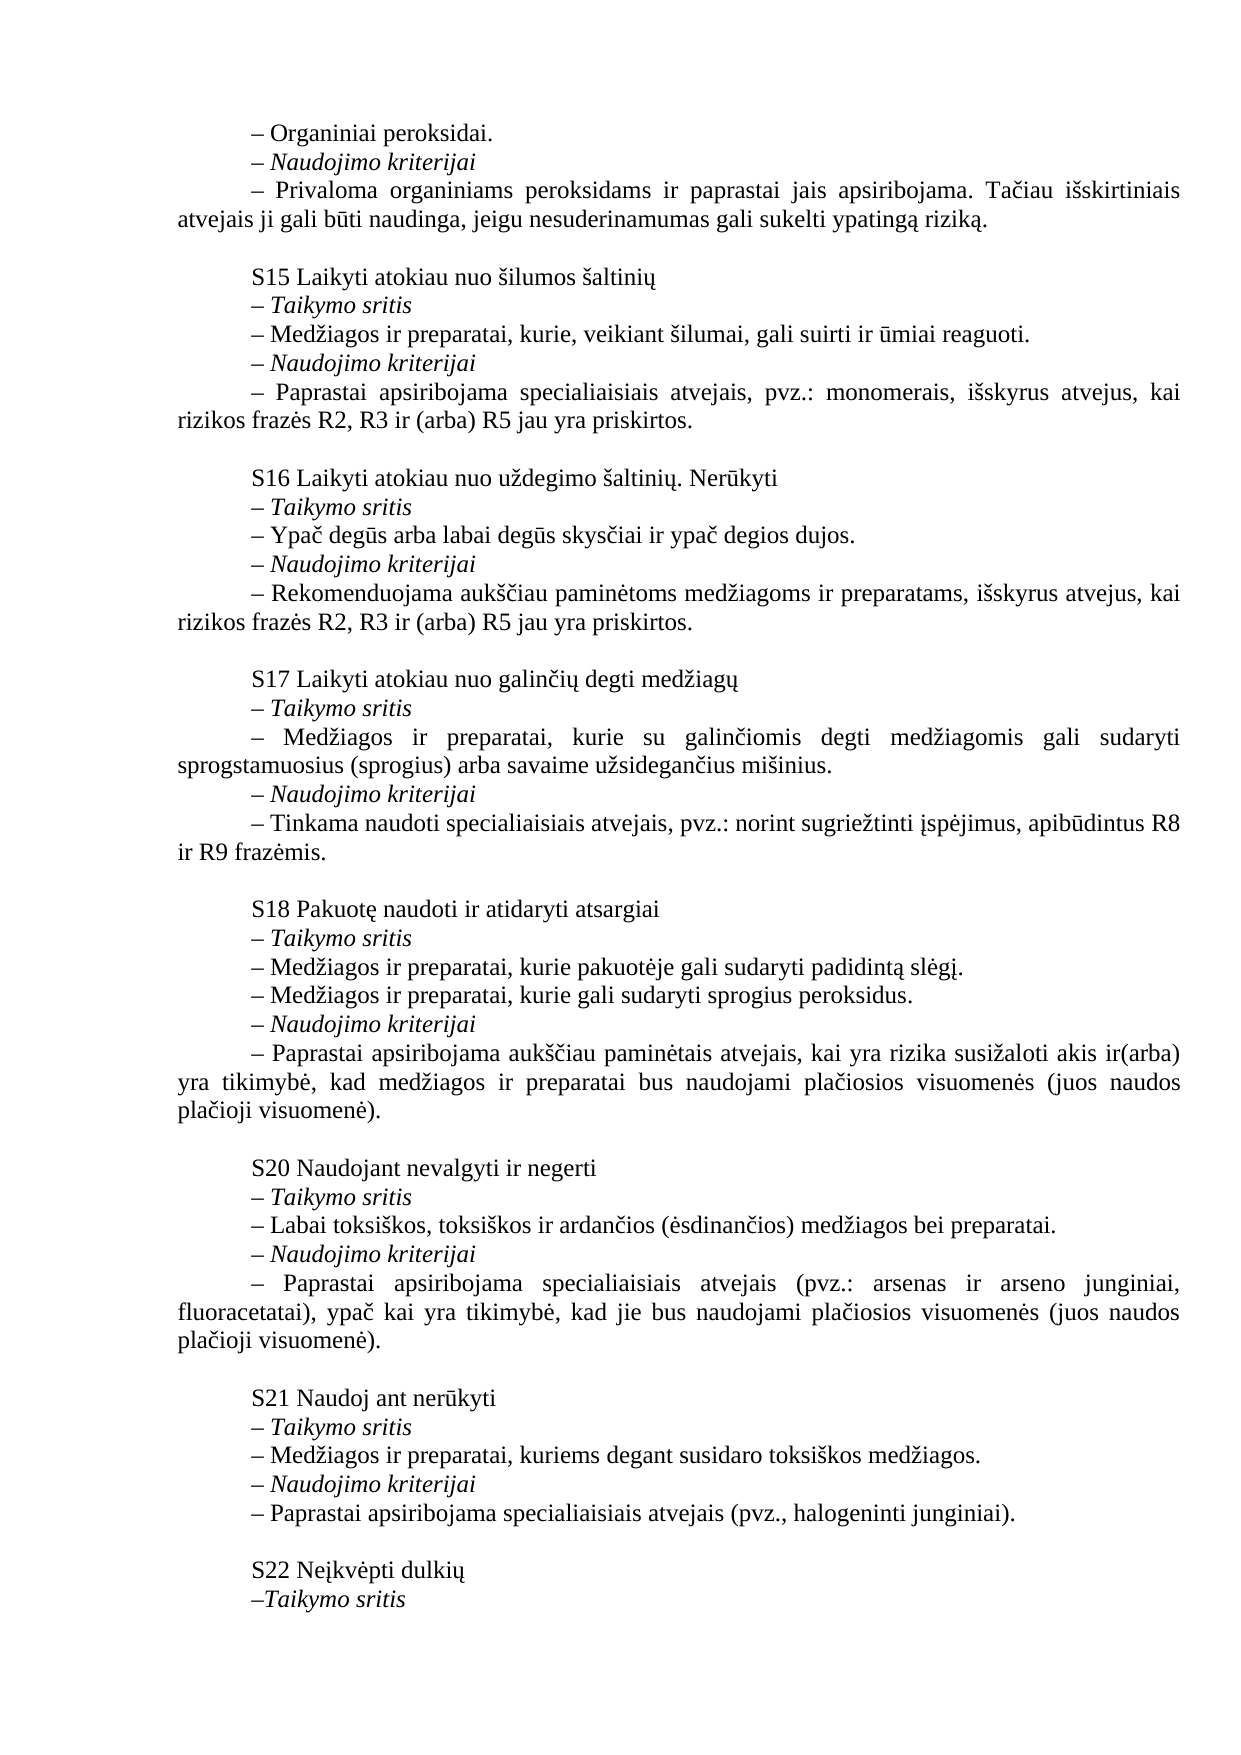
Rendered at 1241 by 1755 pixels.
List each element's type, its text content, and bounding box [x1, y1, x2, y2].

text – Taikymo sritis [177, 291, 1181, 319]
text – Ypač degūs arba labai degūs skysčiai ir ypač degios dujos. [177, 521, 1181, 549]
text – Naudojimo kriterijai [177, 348, 1181, 377]
text – Privaloma organiniams peroksidams ir paprastai jais apsiribojama. Tačiau išskirtiniais atvejais ji gali būti naudinga, jeigu nesuderinamumas gali sukelti ypatingą riziką. [177, 176, 1181, 233]
text S22 Neįkvėpti dulkių [177, 1556, 1181, 1584]
text S20 Naudojant nevalgyti ir negerti [177, 1153, 1181, 1182]
text – Medžiagos ir preparatai, kurie su galinčiomis degti medžiagomis gali sudaryti sprogstamuosius (sprogius) arba savaime užsidegančius mišinius. [177, 722, 1181, 779]
text S15 Laikyti atokiau nuo šilumos šaltinių [177, 262, 1181, 291]
text – Tinkama naudoti specialiaisiais atvejais, pvz.: norint sugriežtinti įspėjimus, apibūdintus R8 ir R9 frazėmis. [177, 808, 1181, 866]
text – Paprastai apsiribojama aukščiau paminėtais atvejais, kai yra rizika susižaloti akis ir(arba) yra tikimybė, kad medžiagos ir preparatai bus naudojami plačiosios visuomenės (juos naudos plačioji visuomenė). [177, 1038, 1181, 1124]
text – Taikymo sritis [177, 492, 1181, 521]
text – Naudojimo kriterijai [177, 1469, 1181, 1498]
text – Organiniai peroksidai. [177, 118, 1181, 147]
text – Naudojimo kriterijai [177, 549, 1181, 578]
text – Taikymo sritis [177, 923, 1181, 952]
text S18 Pakuotę naudoti ir atidaryti atsargiai [177, 894, 1181, 923]
text – Taikymo sritis [177, 693, 1181, 722]
text – Labai toksiškos, toksiškos ir ardančios (ėsdinančios) medžiagos bei preparatai. [177, 1211, 1181, 1239]
text –Taikymo sritis [177, 1584, 1181, 1613]
text – Paprastai apsiribojama specialiaisiais atvejais (pvz.: arsenas ir arseno junginiai, fluoracetatai), ypač kai yra tikimybė, kad jie bus naudojami plačiosios visuomenės (juos naudos plačioji visuomenė). [177, 1268, 1181, 1354]
text – Naudojimo kriterijai [177, 1239, 1181, 1268]
text S16 Laikyti atokiau nuo uždegimo šaltinių. Nerūkyti [177, 463, 1181, 492]
text – Medžiagos ir preparatai, kurie pakuotėje gali sudaryti padidintą slėgį. [177, 952, 1181, 981]
text – Medžiagos ir preparatai, kuriems degant susidaro toksiškos medžiagos. [177, 1441, 1181, 1469]
text – Medžiagos ir preparatai, kurie gali sudaryti sprogius peroksidus. [177, 981, 1181, 1009]
text – Naudojimo kriterijai [177, 779, 1181, 808]
text – Paprastai apsiribojama specialiaisiais atvejais, pvz.: monomerais, išskyrus atvejus, kai rizikos frazės R2, R3 ir (arba) R5 jau yra priskirtos. [177, 377, 1181, 434]
text – Naudojimo kriterijai [177, 1009, 1181, 1038]
text S21 Naudoj ant nerūkyti [177, 1383, 1181, 1412]
text – Medžiagos ir preparatai, kurie, veikiant šilumai, gali suirti ir ūmiai reaguoti. [177, 319, 1181, 348]
text – Naudojimo kriterijai [177, 147, 1181, 176]
text – Taikymo sritis [177, 1182, 1181, 1211]
text S17 Laikyti atokiau nuo galinčių degti medžiagų [177, 664, 1181, 693]
text – Taikymo sritis [177, 1412, 1181, 1441]
text – Rekomenduojama aukščiau paminėtoms medžiagoms ir preparatams, išskyrus atvejus, kai rizikos frazės R2, R3 ir (arba) R5 jau yra priskirtos. [177, 578, 1181, 636]
text – Paprastai apsiribojama specialiaisiais atvejais (pvz., halogeninti junginiai). [177, 1498, 1181, 1527]
